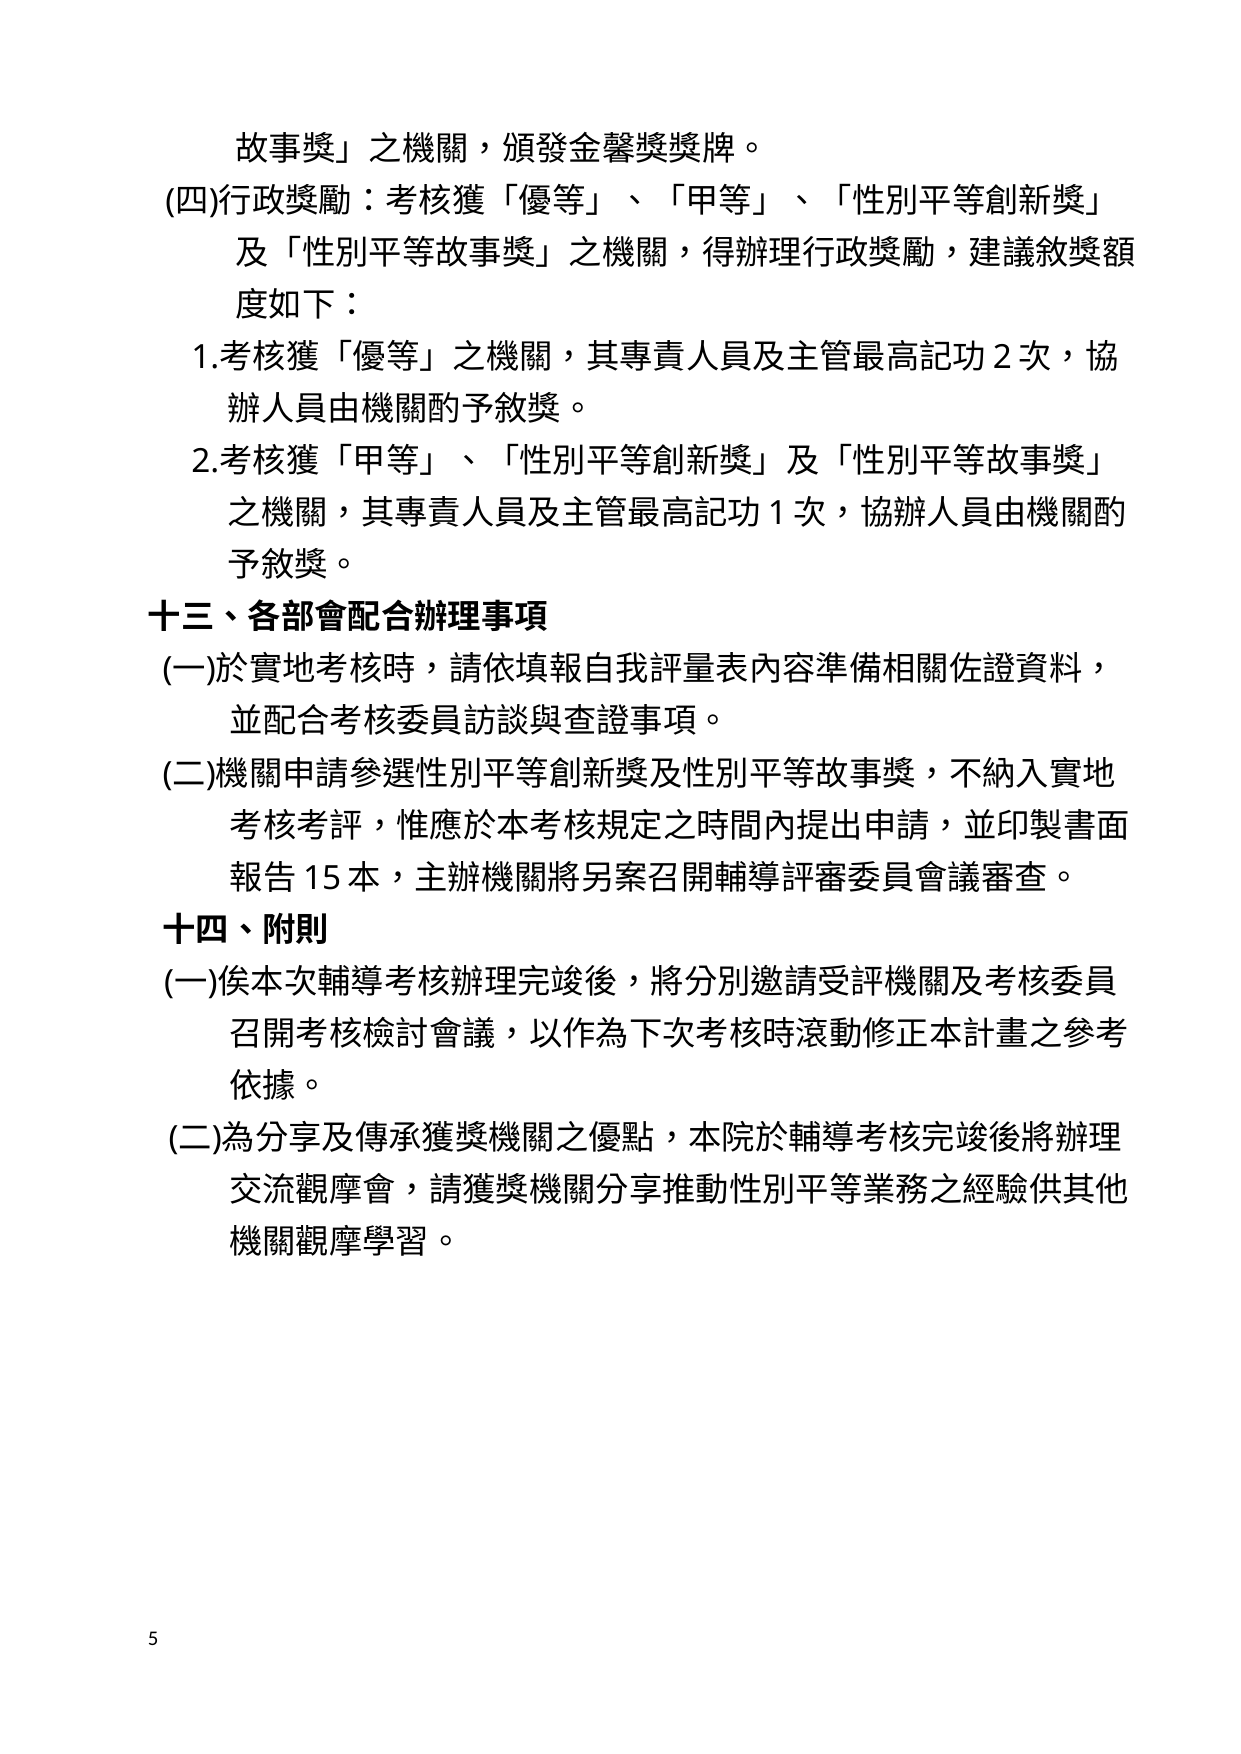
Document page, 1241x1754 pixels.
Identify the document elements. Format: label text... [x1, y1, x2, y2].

text 故事獎」之機關，頒發金馨獎獎牌。 [165, 118, 1137, 170]
text (二)機關申請參選性別平等創新獎及性別平等故事獎，不納入實地考核考評，惟應於本考核規定之時間內提出申請，並印製書面報告15本，主辦機關將另案召開輔導評審委員會議審查。 [162, 743, 1137, 899]
text 十三、各部會配合辦理事項 [148, 587, 1137, 639]
text (一)俟本次輔導考核辦理完竣後，將分別邀請受評機關及考核委員召開考核檢討會議，以作為下次考核時滾動修正本計畫之參考依據。 [164, 952, 1137, 1108]
text 1.考核獲「優等」之機關，其專責人員及主管最高記功2次，協辦人員由機關酌予敘獎。 [191, 327, 1137, 431]
text (二)為分享及傳承獲獎機關之優點，本院於輔導考核完竣後將辦理交流觀摩會，請獲獎機關分享推動性別平等業務之經驗供其他機關觀摩學習。 [168, 1108, 1137, 1264]
text 十四、附則 [162, 899, 1137, 952]
text (四)行政獎勵：考核獲「優等」、「甲等」、「性別平等創新獎」及「性別平等故事獎」之機關，得辦理行政獎勵，建議敘獎額度如下： [165, 170, 1137, 327]
text 2.考核獲「甲等」、「性別平等創新獎」及「性別平等故事獎」之機關，其專責人員及主管最高記功1次，協辦人員由機關酌予敘獎。 [191, 431, 1137, 587]
text (一)於實地考核時，請依填報自我評量表內容準備相關佐證資料，並配合考核委員訪談與查證事項。 [162, 639, 1137, 743]
